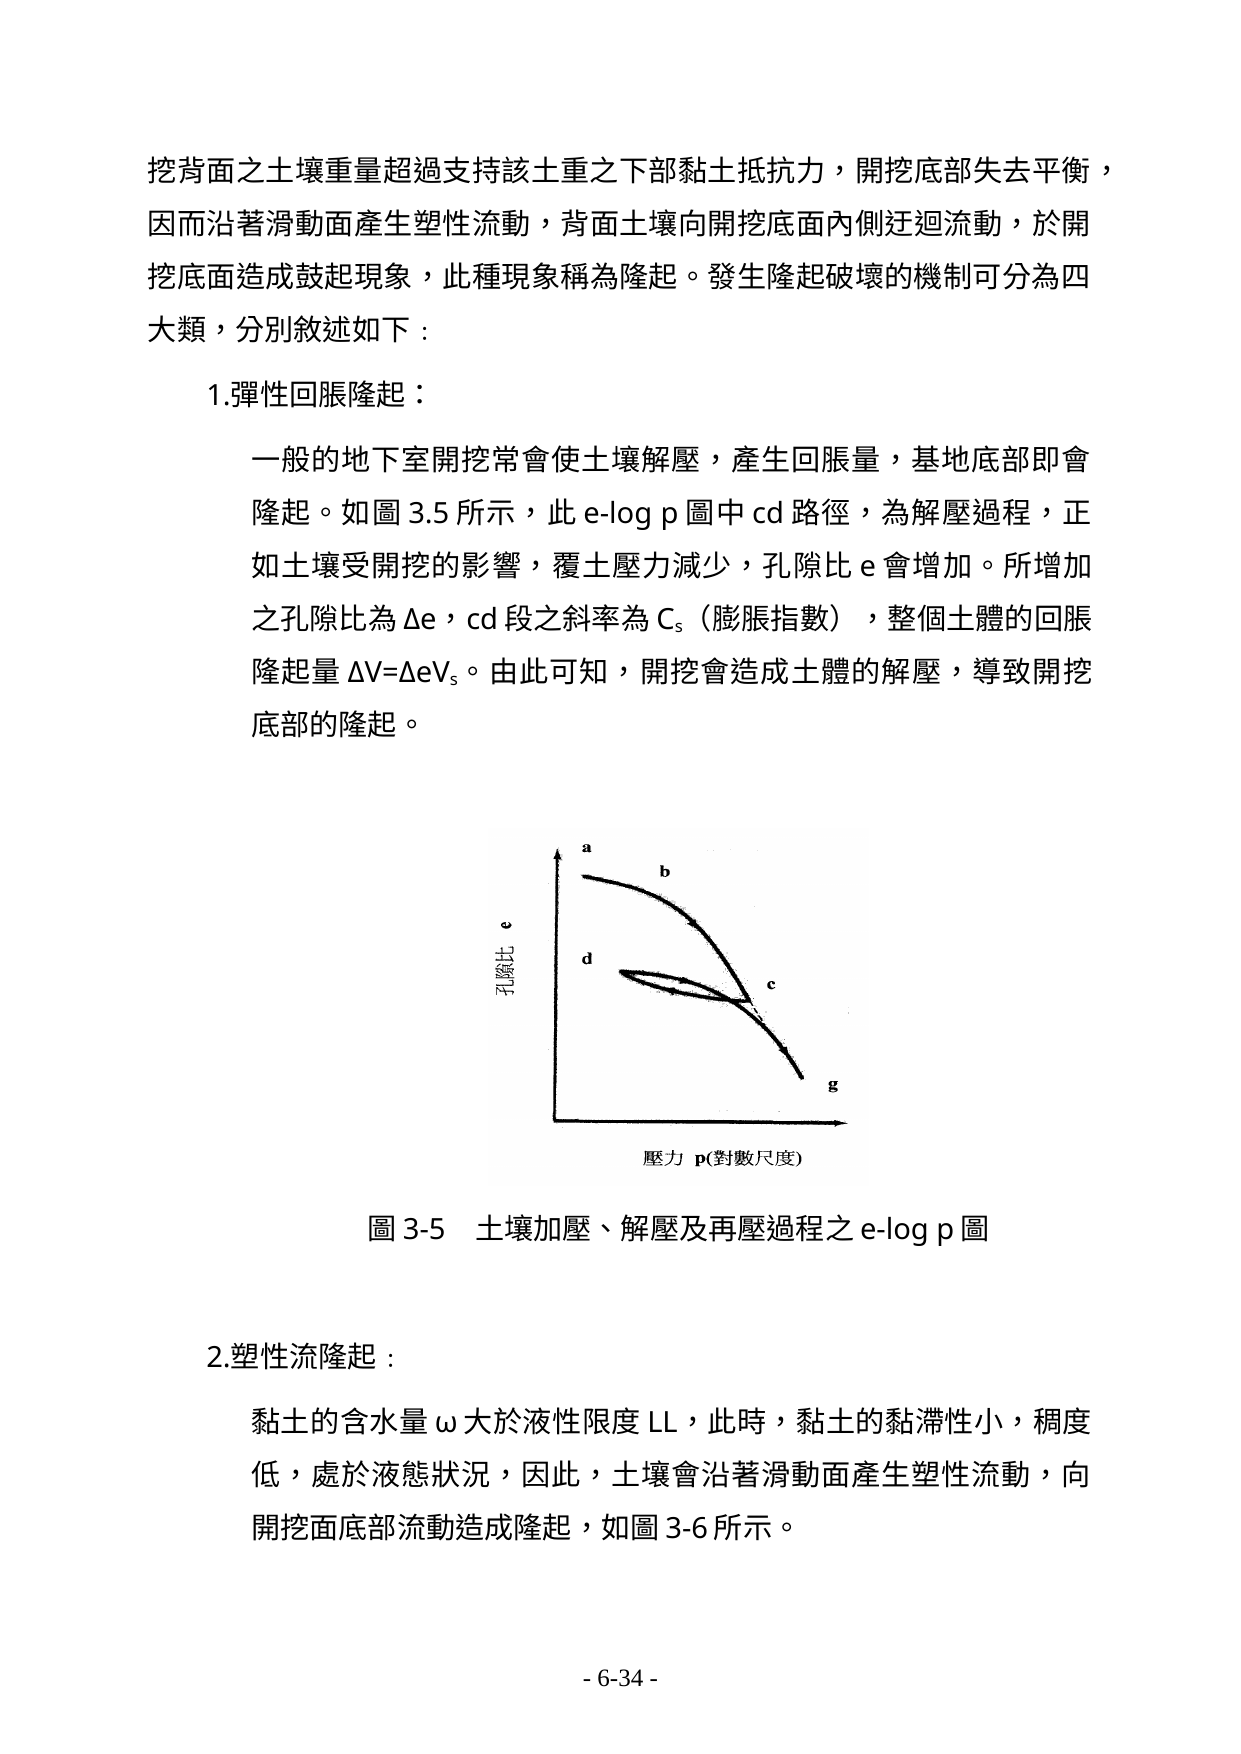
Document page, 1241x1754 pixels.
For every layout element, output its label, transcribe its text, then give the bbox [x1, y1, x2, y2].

text 黏土的含水量ω大於液性限度LL，此時，黏土的黏滯性小，稠度低，處於液態狀況，因此，土壤會沿著滑動面產生塑性流動，向開挖面底部流動造成隆起，如圖3-6所示。 [251, 1399, 1092, 1547]
picture [487, 828, 869, 1186]
text 1.彈性回脹隆起： [206, 371, 1092, 414]
text 易發生於軟弱粘土地盤之開挖工程，開挖作業進行至某種深度後，開挖背面之土壤重量超過支持該土重之下部黏土抵抗力，開挖底部失去平衡，因而沿著滑動面產生塑性流動，背面土壤向開挖底面內側迂迴流動，於開挖底面造成鼓起現象，此種現象稱為隆起。發生隆起破壞的機制可分為四大類，分別敘述如下﹕ [148, 148, 1092, 348]
text 一般的地下室開挖常會使土壤解壓，產生回脹量，基地底部即會隆起。如圖3.5所示，此e-log p圖中cd路徑，為解壓過程，正如土壤受開挖的影響，覆土壓力減少，孔隙比e會增加。所增加之孔隙比為Δe，cd段之斜率為Cs（膨脹指數），整個土體的回脹隆起量ΔV=ΔeVs。由此可知，開挖會造成土體的解壓，導致開挖底部的隆起。 [251, 437, 1092, 744]
text 2.塑性流隆起﹕ [206, 1333, 1092, 1376]
text 圖3-5 土壤加壓、解壓及再壓過程之e-log p圖 [206, 1206, 1092, 1248]
